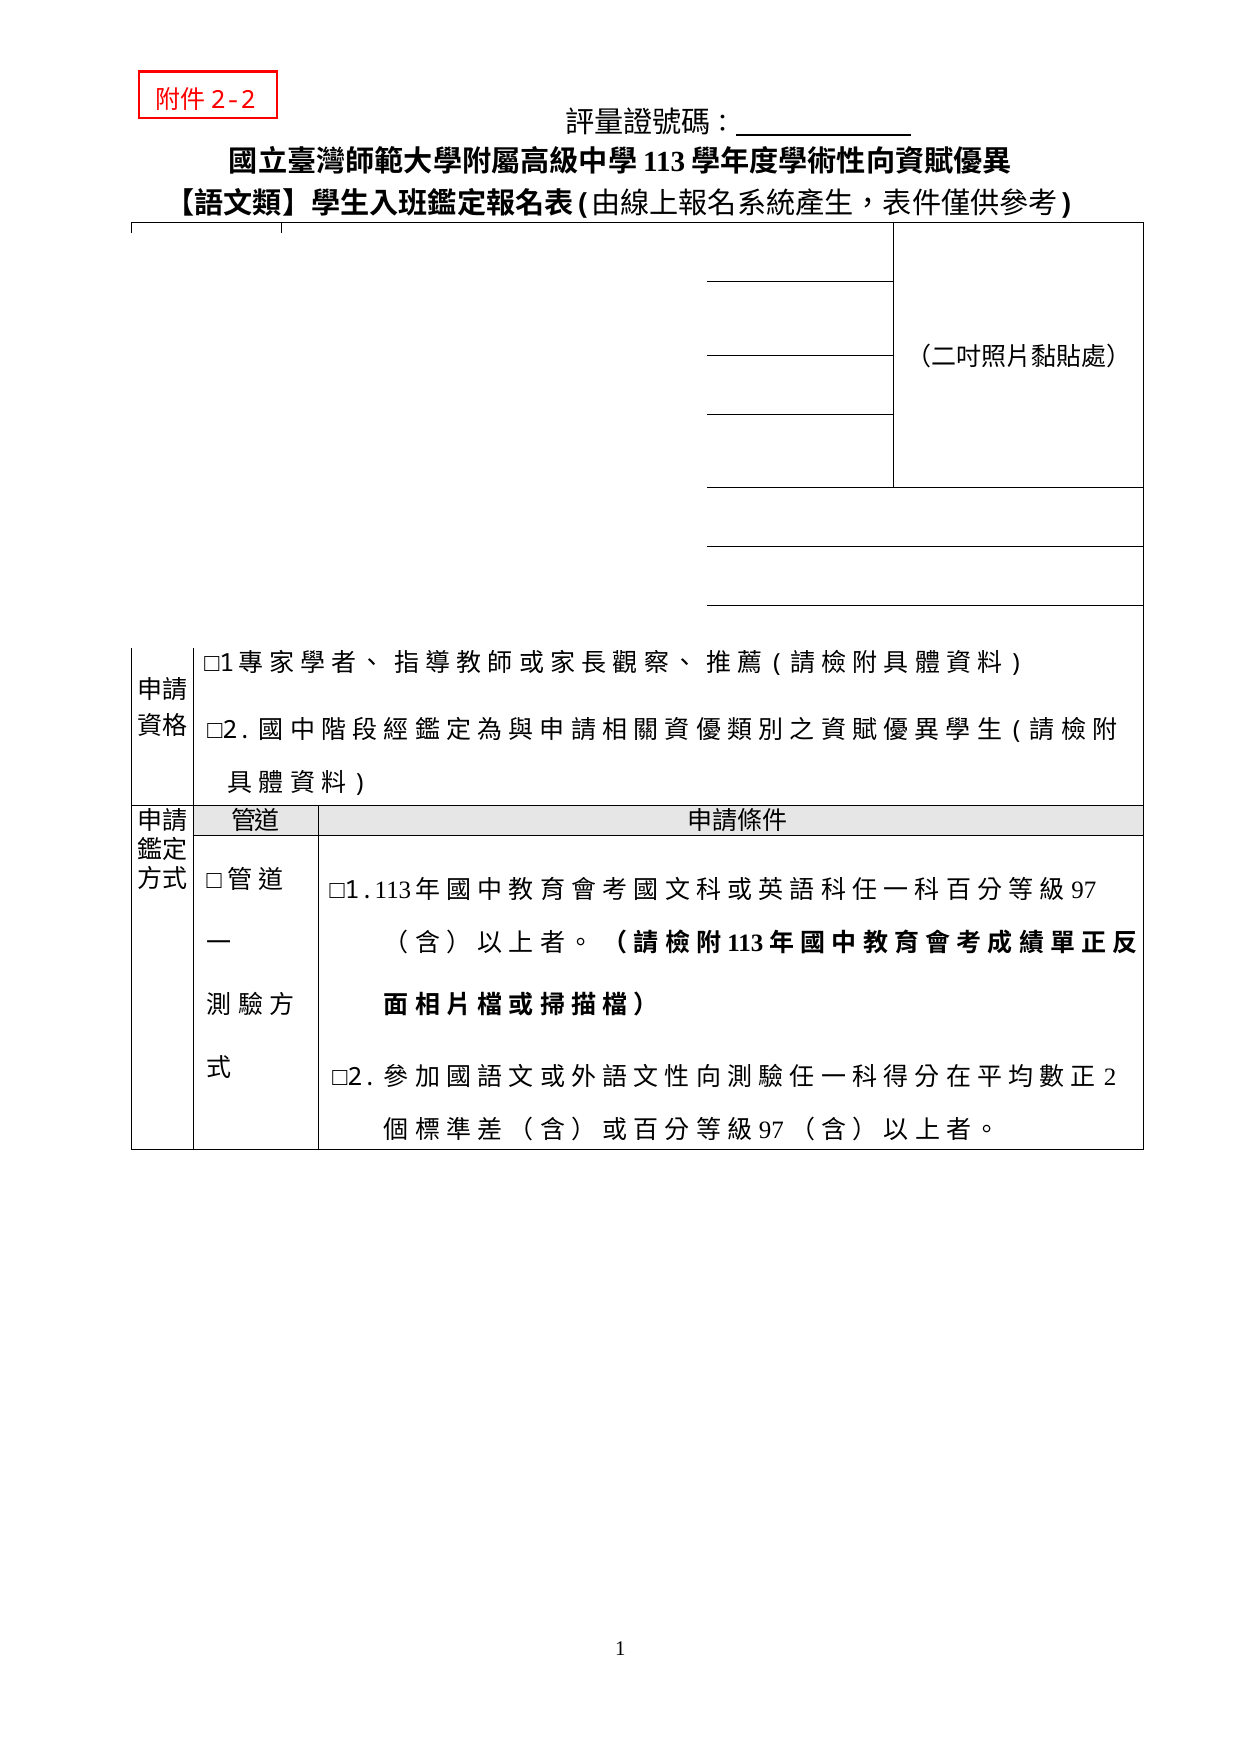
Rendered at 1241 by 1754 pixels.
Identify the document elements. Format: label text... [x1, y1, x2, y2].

table_cell 管道 [194, 806, 318, 835]
table_cell □1專家學者、指導教師或家長觀察、推薦(請檢附具體資料) □2.國中階段經鑑定為與申請相關資優類別之資賦優異學生(請檢附具體資料) [194, 606, 1143, 805]
table_cell [707, 488, 1143, 546]
table_cell [108, 233, 707, 648]
table_cell [707, 356, 893, 413]
table_header [282, 223, 893, 281]
table_cell 申請鑑定方式 [132, 806, 193, 1149]
subtitle 【語文類】學生入班鑑定報名表(由線上報名系統產生，表件僅供參考) [120, 179, 1120, 222]
table_cell □1.113年國中教育會考國文科或英語科任一科百分等級97（含）以上者。（請檢附113年國中教育會考成績單正反面相片檔或掃描檔） □2.參加國語文或外語文性向測驗任一科得分在平均數正2個標準差（含）或百分等級97（含）以上者。 [319, 836, 1143, 1149]
table_header （二吋照片黏貼處） [894, 223, 1143, 487]
table_cell 申請 資格 [132, 648, 193, 805]
table_cell [707, 282, 893, 354]
subtitle 國立臺灣師範大學附屬高級中學113學年度學術性向資賦優異 [120, 137, 1120, 179]
table_header 姓 名 [132, 223, 281, 233]
table_cell （住家） （手機） [707, 415, 893, 487]
table_cell □管道一 測驗方式 [194, 836, 318, 1149]
text 附件2-2 [155, 80, 261, 109]
table_cell 申請條件 [319, 806, 1143, 835]
subtitle 評量證號碼： [120, 112, 1120, 137]
subtitle [140, 73, 276, 117]
table_cell [707, 547, 1143, 605]
